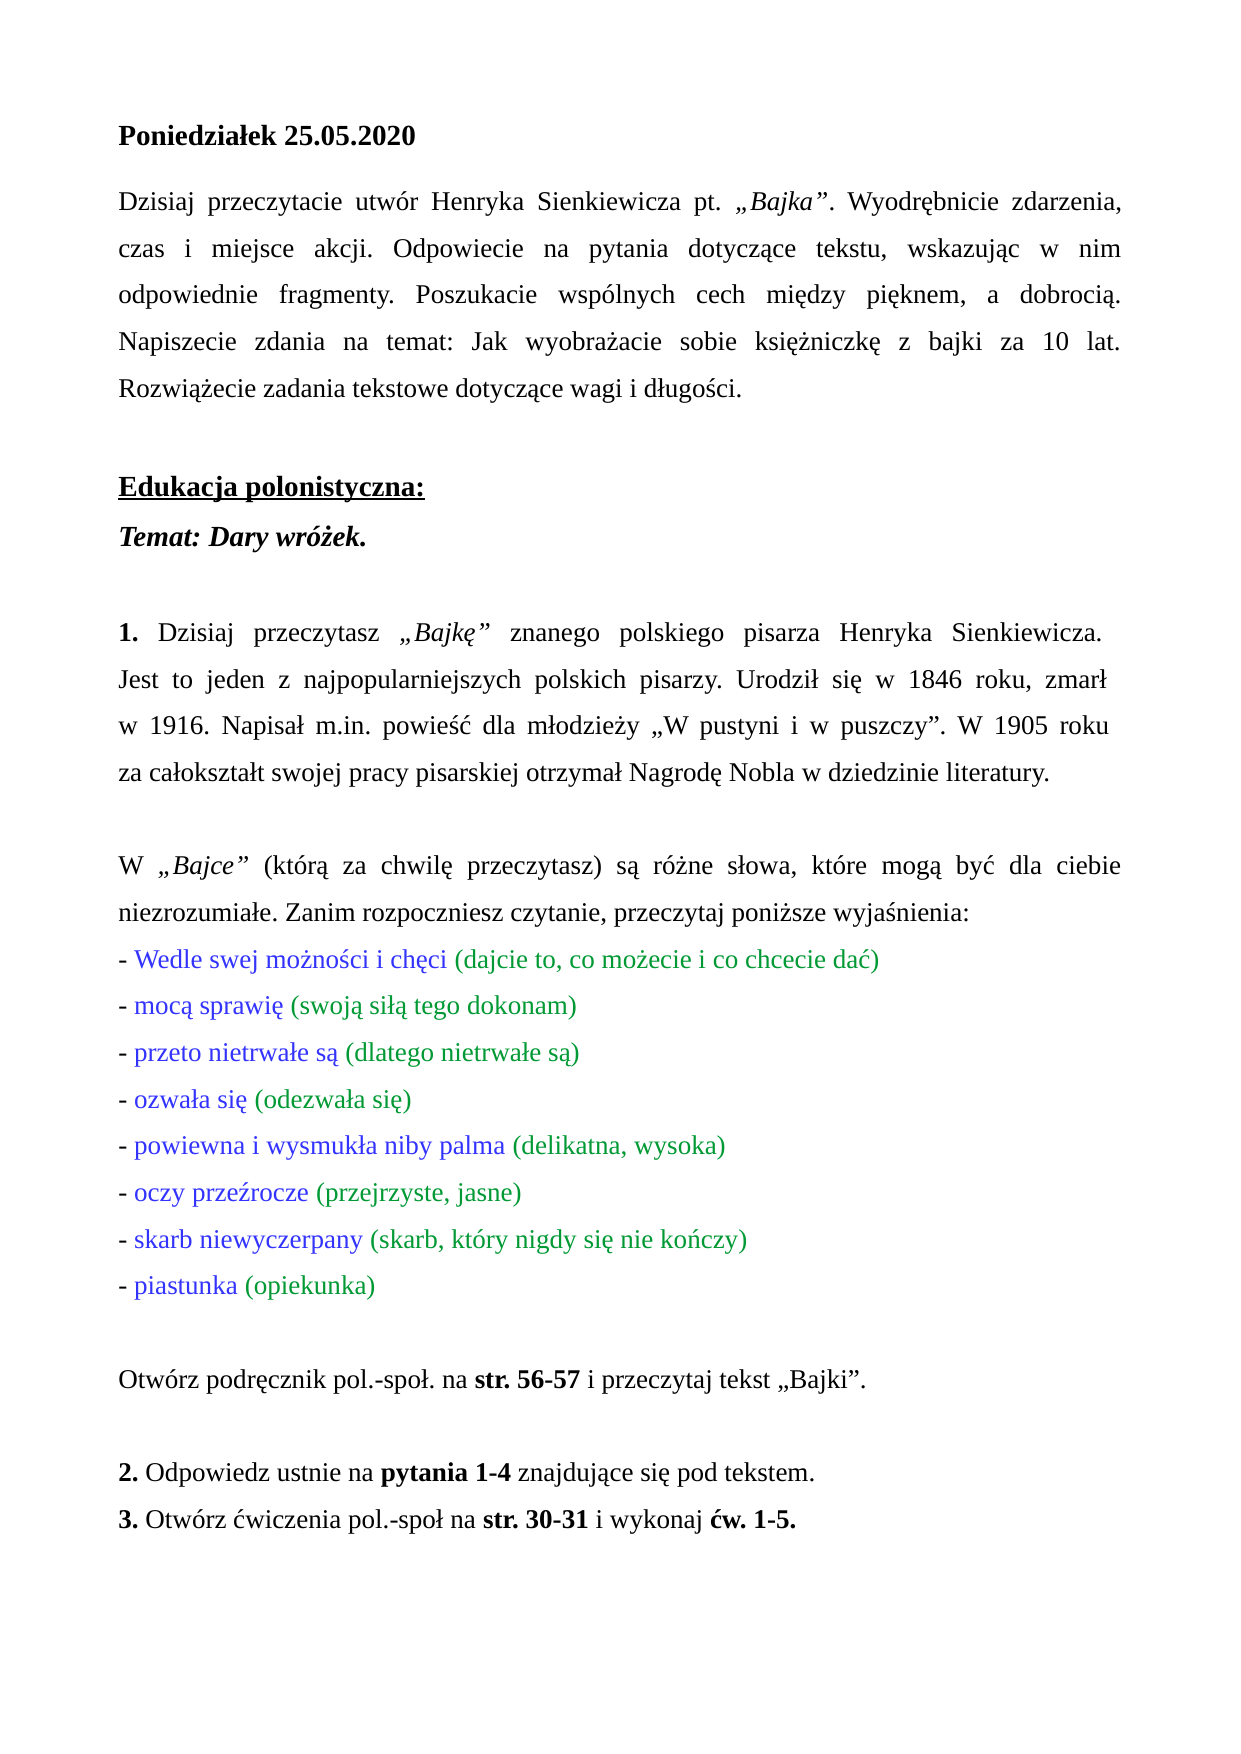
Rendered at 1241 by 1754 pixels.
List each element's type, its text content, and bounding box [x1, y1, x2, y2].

text - piastunka (opiekunka) [118, 1269, 1122, 1301]
text - przeto nietrwałe są (dlatego nietrwałe są) [118, 1036, 1122, 1067]
text Poniedziałek 25.05.2020 [118, 118, 1122, 152]
text - skarb niewyczerpany (skarb, który nigdy się nie kończy) [118, 1223, 1122, 1254]
text W „Bajce” (którą za chwilę przeczytasz) są różne słowa, które mogą być dla ciebie niezrozumiałe. Zanim rozpoczniesz czytanie, przeczytaj poniższe wyjaśnienia: [118, 849, 1122, 927]
text Edukacja polonistyczna: [118, 469, 1122, 502]
text - mocą sprawię (swoją siłą tego dokonam) [118, 989, 1122, 1021]
text Otwórz podręcznik pol.-społ. na str. 56-57 i przeczytaj tekst „Bajki”. [118, 1363, 1122, 1394]
text Dzisiaj przeczytacie utwór Henryka Sienkiewicza pt. „Bajka”. Wyodrębnicie zdarzenia, czas i miejsce akcji. Odpowiecie na pytania dotyczące tekstu, wskazując w nim odpowiednie fragmenty. Poszukacie wspólnych cech między pięknem, a dobrocią. Napiszecie zdania na temat: Jak wyobrażacie sobie księżniczkę z bajki za 10 lat. Rozwiążecie zadania tekstowe dotyczące wagi i długości. [118, 185, 1122, 403]
text - powiewna i wysmukła niby palma (delikatna, wysoka) [118, 1129, 1122, 1161]
text 2. Odpowiedz ustnie na pytania 1-4 znajdujące się pod tekstem. [118, 1456, 1122, 1487]
text 3. Otwórz ćwiczenia pol.-społ na str. 30-31 i wykonaj ćw. 1-5. [118, 1503, 1122, 1534]
text 1. Dzisiaj przeczytasz „Bajkę” znanego polskiego pisarza Henryka Sienkiewicza. Jest to jeden z najpopularniejszych polskich pisarzy. Urodził się w 1846 roku, zmarł w 1916. Napisał m.in. powieść dla młodzieży „W pustyni i w puszczy”. W 1905 roku za całokształt swojej pracy pisarskiej otrzymał Nagrodę Nobla w dziedzinie literatury. [118, 616, 1122, 787]
text - Wedle swej możności i chęci (dajcie to, co możecie i co chcecie dać) [118, 943, 1122, 974]
text - oczy przeźrocze (przejrzyste, jasne) [118, 1176, 1122, 1207]
text - ozwała się (odezwała się) [118, 1083, 1122, 1114]
text Temat: Dary wróżek. [118, 519, 1122, 553]
